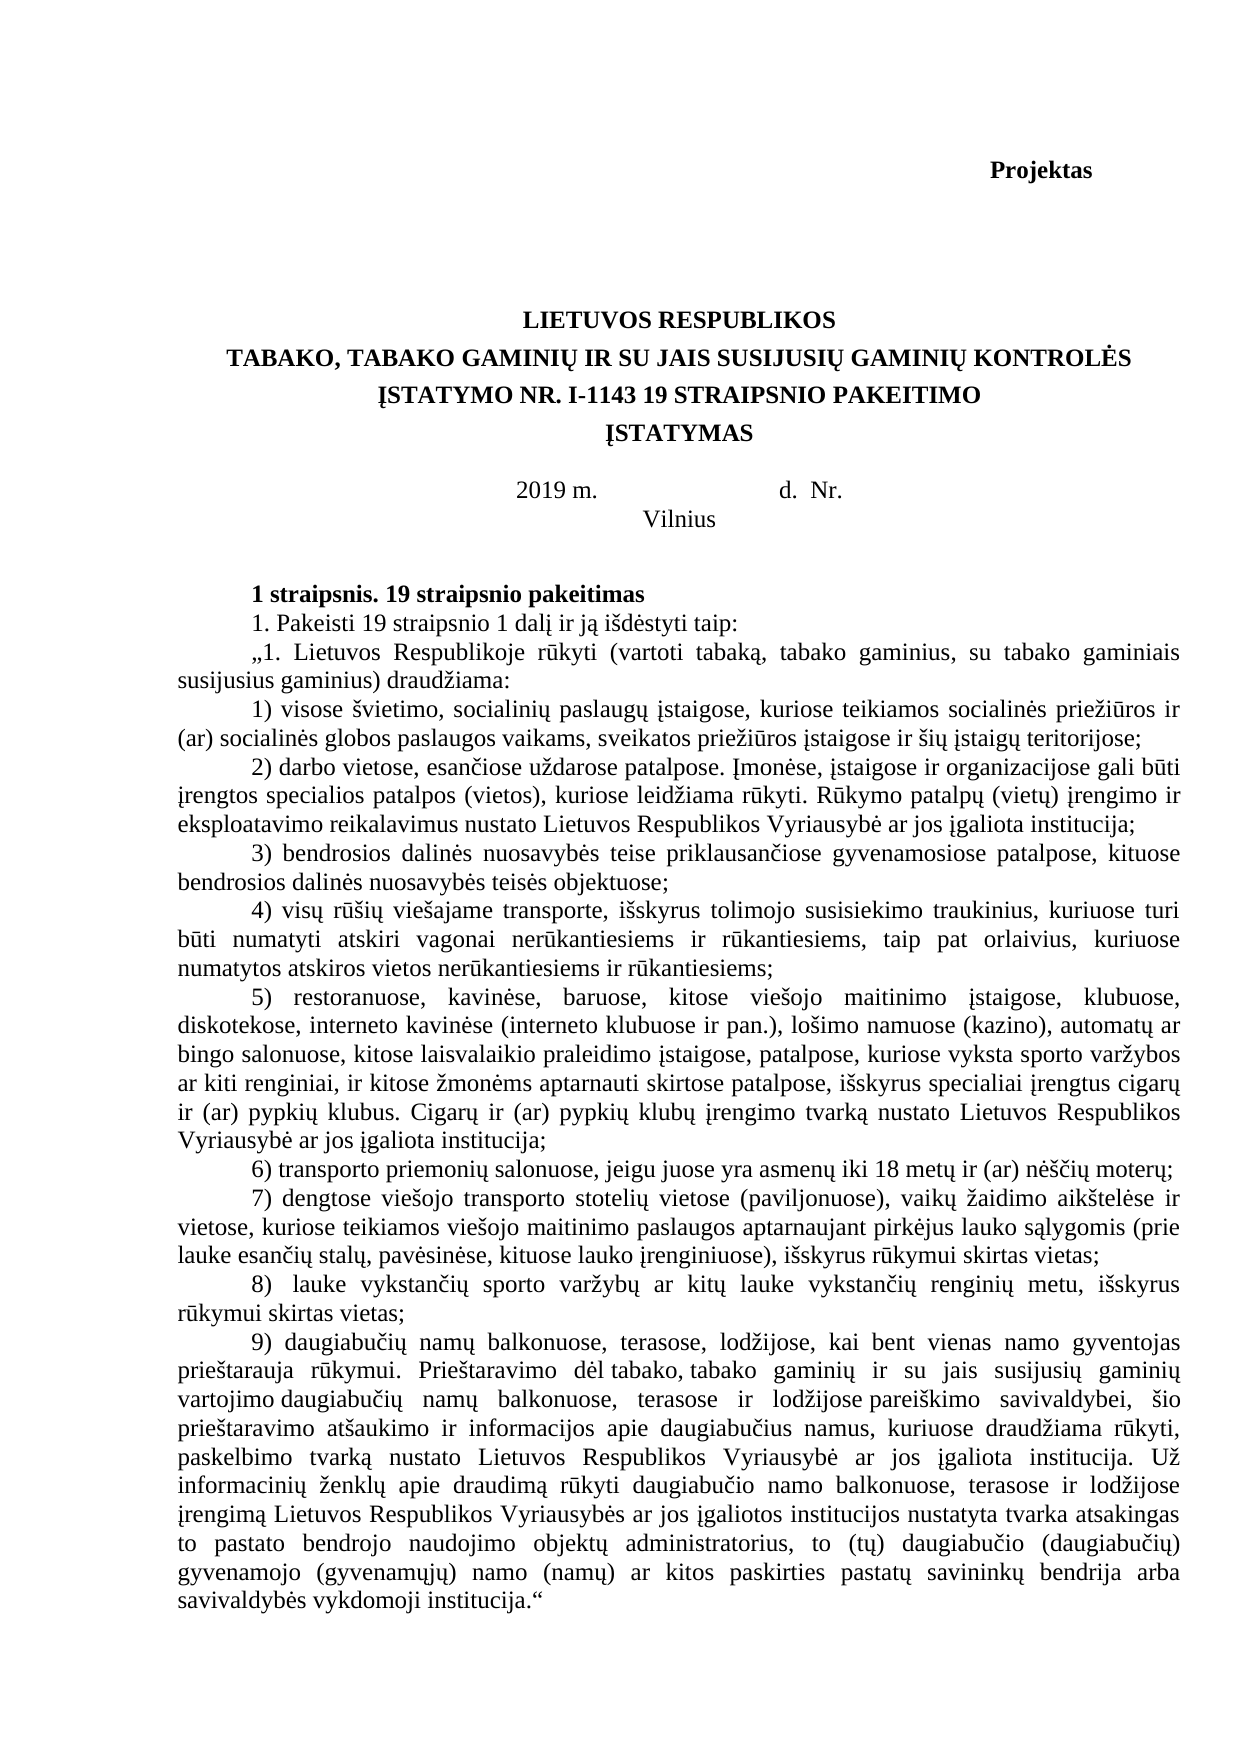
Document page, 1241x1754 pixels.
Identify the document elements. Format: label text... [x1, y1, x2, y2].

text Vilnius [177, 504, 1181, 533]
text 2019 m. d. Nr. [177, 476, 1181, 504]
text 2) darbo vietose, esančiose uždarose patalpose. Įmonėse, įstaigose ir organizacijose gali būti įrengtos specialios patalpos (vietos), kuriose leidžiama rūkyti. Rūkymo patalpų (vietų) įrengimo ir eksploatavimo reikalavimus nustato Lietuvos Respublikos Vyriausybė ar jos įgaliota institucija; [177, 752, 1181, 838]
text LIETUVOS RESPUBLIKOS [177, 297, 1181, 334]
text 9) daugiabučių namų balkonuose, terasose, lodžijose, kai bent vienas namo gyventojas prieštarauja rūkymui. Prieštaravimo dėl tabako, tabako gaminių ir su jais susijusių gaminių vartojimo daugiabučių namų balkonuose, terasose ir lodžijose pareiškimo savivaldybei, šio prieštaravimo atšaukimo ir informacijos apie daugiabučius namus, kuriuose draudžiama rūkyti, paskelbimo tvarką nustato Lietuvos Respublikos Vyriausybė ar jos įgaliota institucija. Už informacinių ženklų apie draudimą rūkyti daugiabučio namo balkonuose, terasose ir lodžijose įrengimą Lietuvos Respublikos Vyriausybės ar jos įgaliotos institucijos nustatyta tvarka atsakingas to pastato bendrojo naudojimo objektų administratorius, to (tų) daugiabučio (daugiabučių) gyvenamojo (gyvenamųjų) namo (namų) ar kitos paskirties pastatų savininkų bendrija arba savivaldybės vykdomoji institucija.“ [177, 1327, 1181, 1614]
text „1. Lietuvos Respublikoje rūkyti (vartoti tabaką, tabako gaminius, su tabako gaminiais susijusius gaminius) draudžiama: [177, 637, 1181, 694]
text 6) transporto priemonių salonuose, jeigu juose yra asmenų iki 18 metų ir (ar) nėščių moterų; [177, 1154, 1181, 1183]
text ĮSTATYMAS [177, 409, 1181, 447]
text Projektas [232, 147, 1181, 184]
text 1. Pakeisti 19 straipsnio 1 dalį ir ją išdėstyti taip: [177, 608, 1181, 637]
text TABAKO, TABAKO GAMINIŲ IR SU JAIS SUSIJUSIŲ GAMINIŲ KONTROLĖS ĮSTATYMO NR. I-1143 19 STRAIPSNIO PAKEITIMO [177, 334, 1181, 409]
text 3) bendrosios dalinės nuosavybės teise priklausančiose gyvenamosiose patalpose, kituose bendrosios dalinės nuosavybės teisės objektuose; [177, 838, 1181, 896]
text 1) visose švietimo, socialinių paslaugų įstaigose, kuriose teikiamos socialinės priežiūros ir (ar) socialinės globos paslaugos vaikams, sveikatos priežiūros įstaigose ir šių įstaigų teritorijose; [177, 694, 1181, 752]
text 4) visų rūšių viešajame transporte, išskyrus tolimojo susisiekimo traukinius, kuriuose turi būti numatyti atskiri vagonai nerūkantiesiems ir rūkantiesiems, taip pat orlaivius, kuriuose numatytos atskiros vietos nerūkantiesiems ir rūkantiesiems; [177, 896, 1181, 982]
text 7) dengtose viešojo transporto stotelių vietose (paviljonuose), vaikų žaidimo aikštelėse ir vietose, kuriose teikiamos viešojo maitinimo paslaugos aptarnaujant pirkėjus lauko sąlygomis (prie lauke esančių stalų, pavėsinėse, kituose lauko įrenginiuose), išskyrus rūkymui skirtas vietas; [177, 1183, 1181, 1269]
text 8) lauke vykstančių sporto varžybų ar kitų lauke vykstančių renginių metu, išskyrus rūkymui skirtas vietas; [177, 1269, 1181, 1327]
text 1 straipsnis. 19 straipsnio pakeitimas [177, 571, 1181, 608]
text 5) restoranuose, kavinėse, baruose, kitose viešojo maitinimo įstaigose, klubuose, diskotekose, interneto kavinėse (interneto klubuose ir pan.), lošimo namuose (kazino), automatų ar bingo salonuose, kitose laisvalaikio praleidimo įstaigose, patalpose, kuriose vyksta sporto varžybos ar kiti renginiai, ir kitose žmonėms aptarnauti skirtose patalpose, išskyrus specialiai įrengtus cigarų ir (ar) pypkių klubus. Cigarų ir (ar) pypkių klubų įrengimo tvarką nustato Lietuvos Respublikos Vyriausybė ar jos įgaliota institucija; [177, 982, 1181, 1154]
